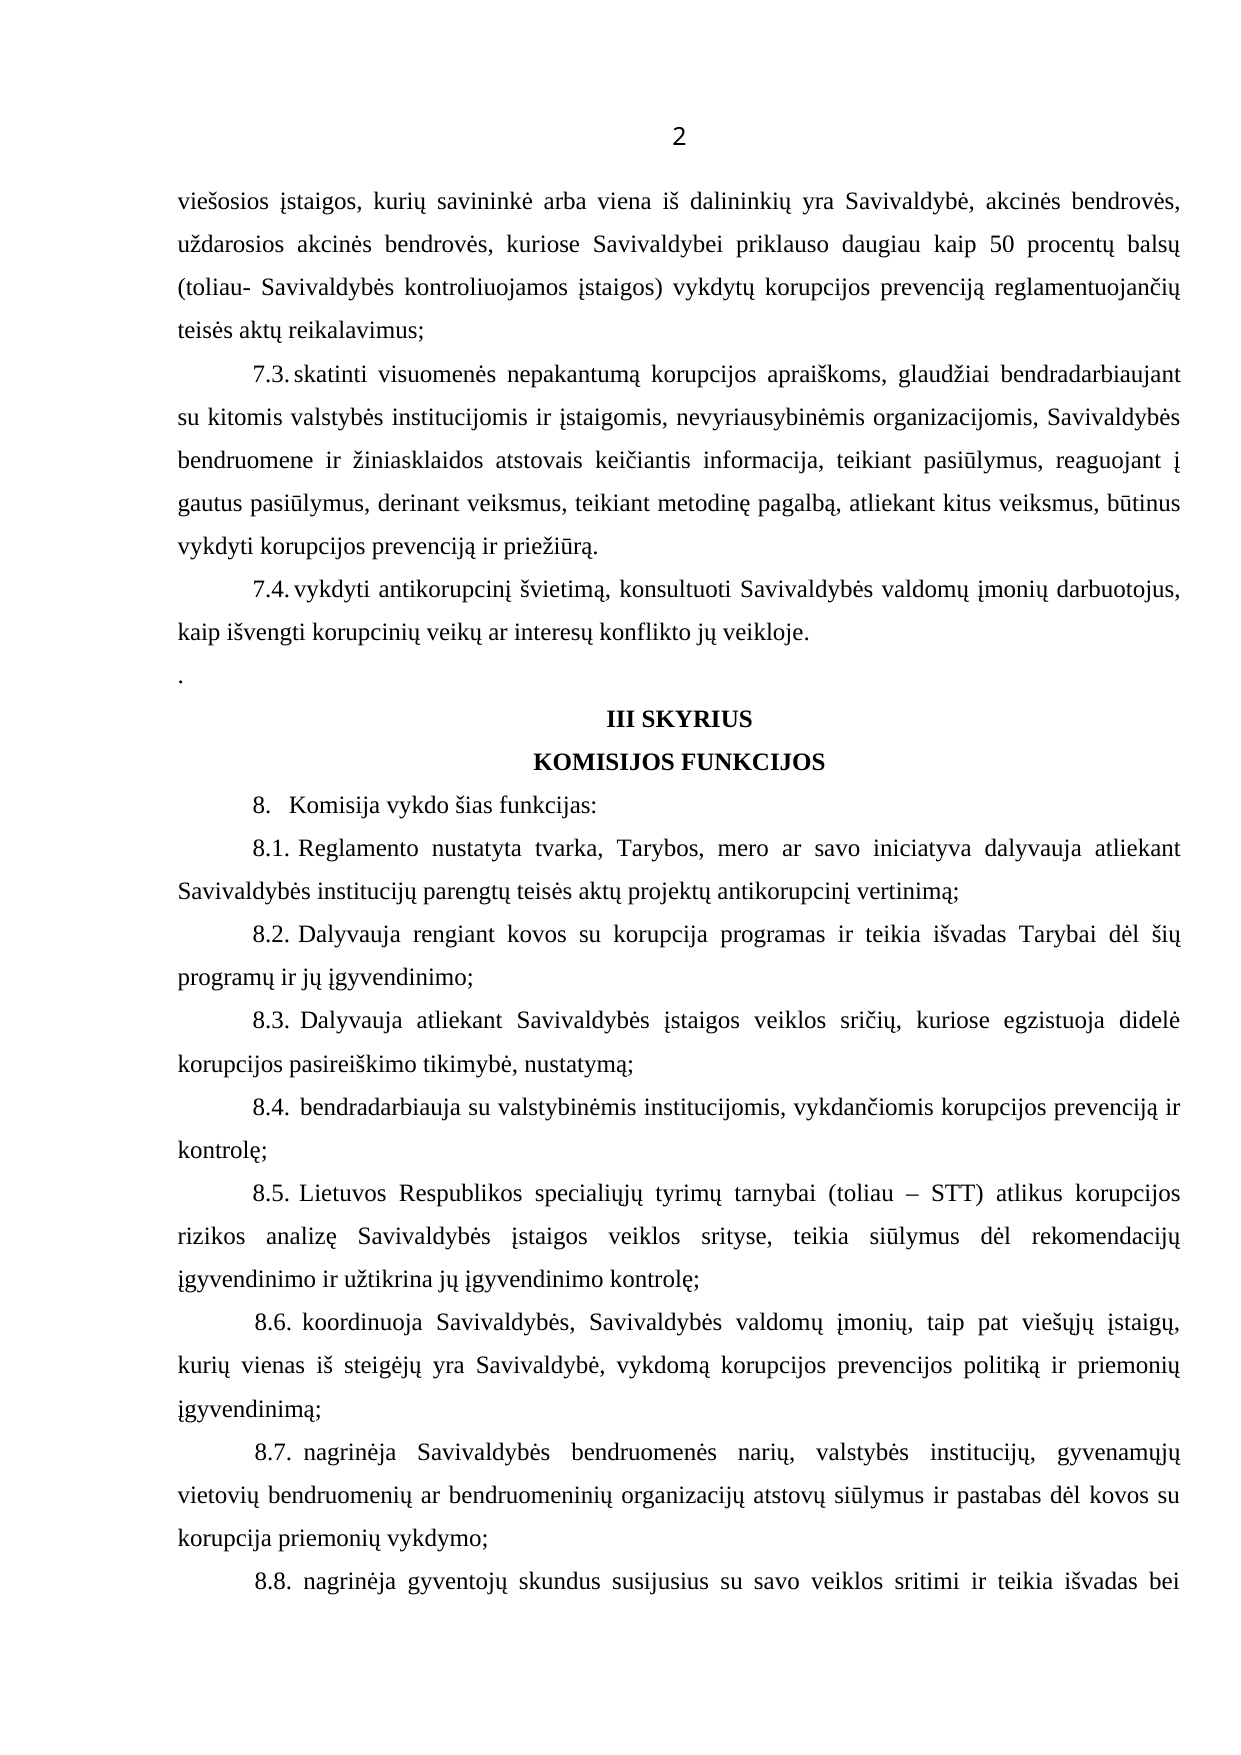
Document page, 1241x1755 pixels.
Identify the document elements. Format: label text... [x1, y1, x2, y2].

text III SKYRIUS [177, 704, 1181, 732]
text 7.4. vykdyti antikorupcinį švietimą, konsultuoti Savivaldybės valdomų įmonių darbuotojus, kaip išvengti korupcinių veikų ar interesų konflikto jų veikloje. [177, 574, 1181, 646]
text 8. Komisija vykdo šias funkcijas: [177, 790, 1181, 819]
text 7.3. skatinti visuomenės nepakantumą korupcijos apraiškoms, glaudžiai bendradarbiaujant su kitomis valstybės institucijomis ir įstaigomis, nevyriausybinėmis organizacijomis, Savivaldybės bendruomene ir žiniasklaidos atstovais keičiantis informacija, teikiant pasiūlymus, reaguojant į gautus pasiūlymus, derinant veiksmus, teikiant metodinę pagalbą, atliekant kitus veiksmus, būtinus vykdyti korupcijos prevenciją ir priežiūrą. [177, 359, 1181, 560]
text 8.2. Dalyvauja rengiant kovos su korupcija programas ir teikia išvadas Tarybai dėl šių programų ir jų įgyvendinimo; [177, 919, 1181, 991]
text 8.6. koordinuoja Savivaldybės, Savivaldybės valdomų įmonių, taip pat viešųjų įstaigų, kurių vienas iš steigėjų yra Savivaldybė, vykdomą korupcijos prevencijos politiką ir priemonių įgyvendinimą; [177, 1307, 1181, 1422]
text KOMISIJOS FUNKCIJOS [177, 747, 1181, 776]
text 8.4. bendradarbiauja su valstybinėmis institucijomis, vykdančiomis korupcijos prevenciją ir kontrolę; [177, 1092, 1181, 1164]
text 8.7. nagrinėja Savivaldybės bendruomenės narių, valstybės institucijų, gyvenamųjų vietovių bendruomenių ar bendruomeninių organizacijų atstovų siūlymus ir pastabas dėl kovos su korupcija priemonių vykdymo; [177, 1437, 1181, 1552]
text 8.3. Dalyvauja atliekant Savivaldybės įstaigos veiklos sričių, kuriose egzistuoja didelė korupcijos pasireiškimo tikimybė, nustatymą; [177, 1006, 1181, 1077]
text . [177, 661, 1181, 689]
text viešosios įstaigos, kurių savininkė arba viena iš dalininkių yra Savivaldybė, akcinės bendrovės, uždarosios akcinės bendrovės, kuriose Savivaldybei priklauso daugiau kaip 50 procentų balsų (toliau- Savivaldybės kontroliuojamos įstaigos) vykdytų korupcijos prevenciją reglamentuojančių teisės aktų reikalavimus; [177, 186, 1181, 344]
text 8.5. Lietuvos Respublikos specialiųjų tyrimų tarnybai (toliau – STT) atlikus korupcijos rizikos analizę Savivaldybės įstaigos veiklos srityse, teikia siūlymus dėl rekomendacijų įgyvendinimo ir užtikrina jų įgyvendinimo kontrolę; [177, 1178, 1181, 1293]
text 8.1. Reglamento nustatyta tvarka, Tarybos, mero ar savo iniciatyva dalyvauja atliekant Savivaldybės institucijų parengtų teisės aktų projektų antikorupcinį vertinimą; [177, 833, 1181, 905]
text 8.8. nagrinėja gyventojų skundus susijusius su savo veiklos sritimi ir teikia išvadas bei [177, 1566, 1181, 1595]
